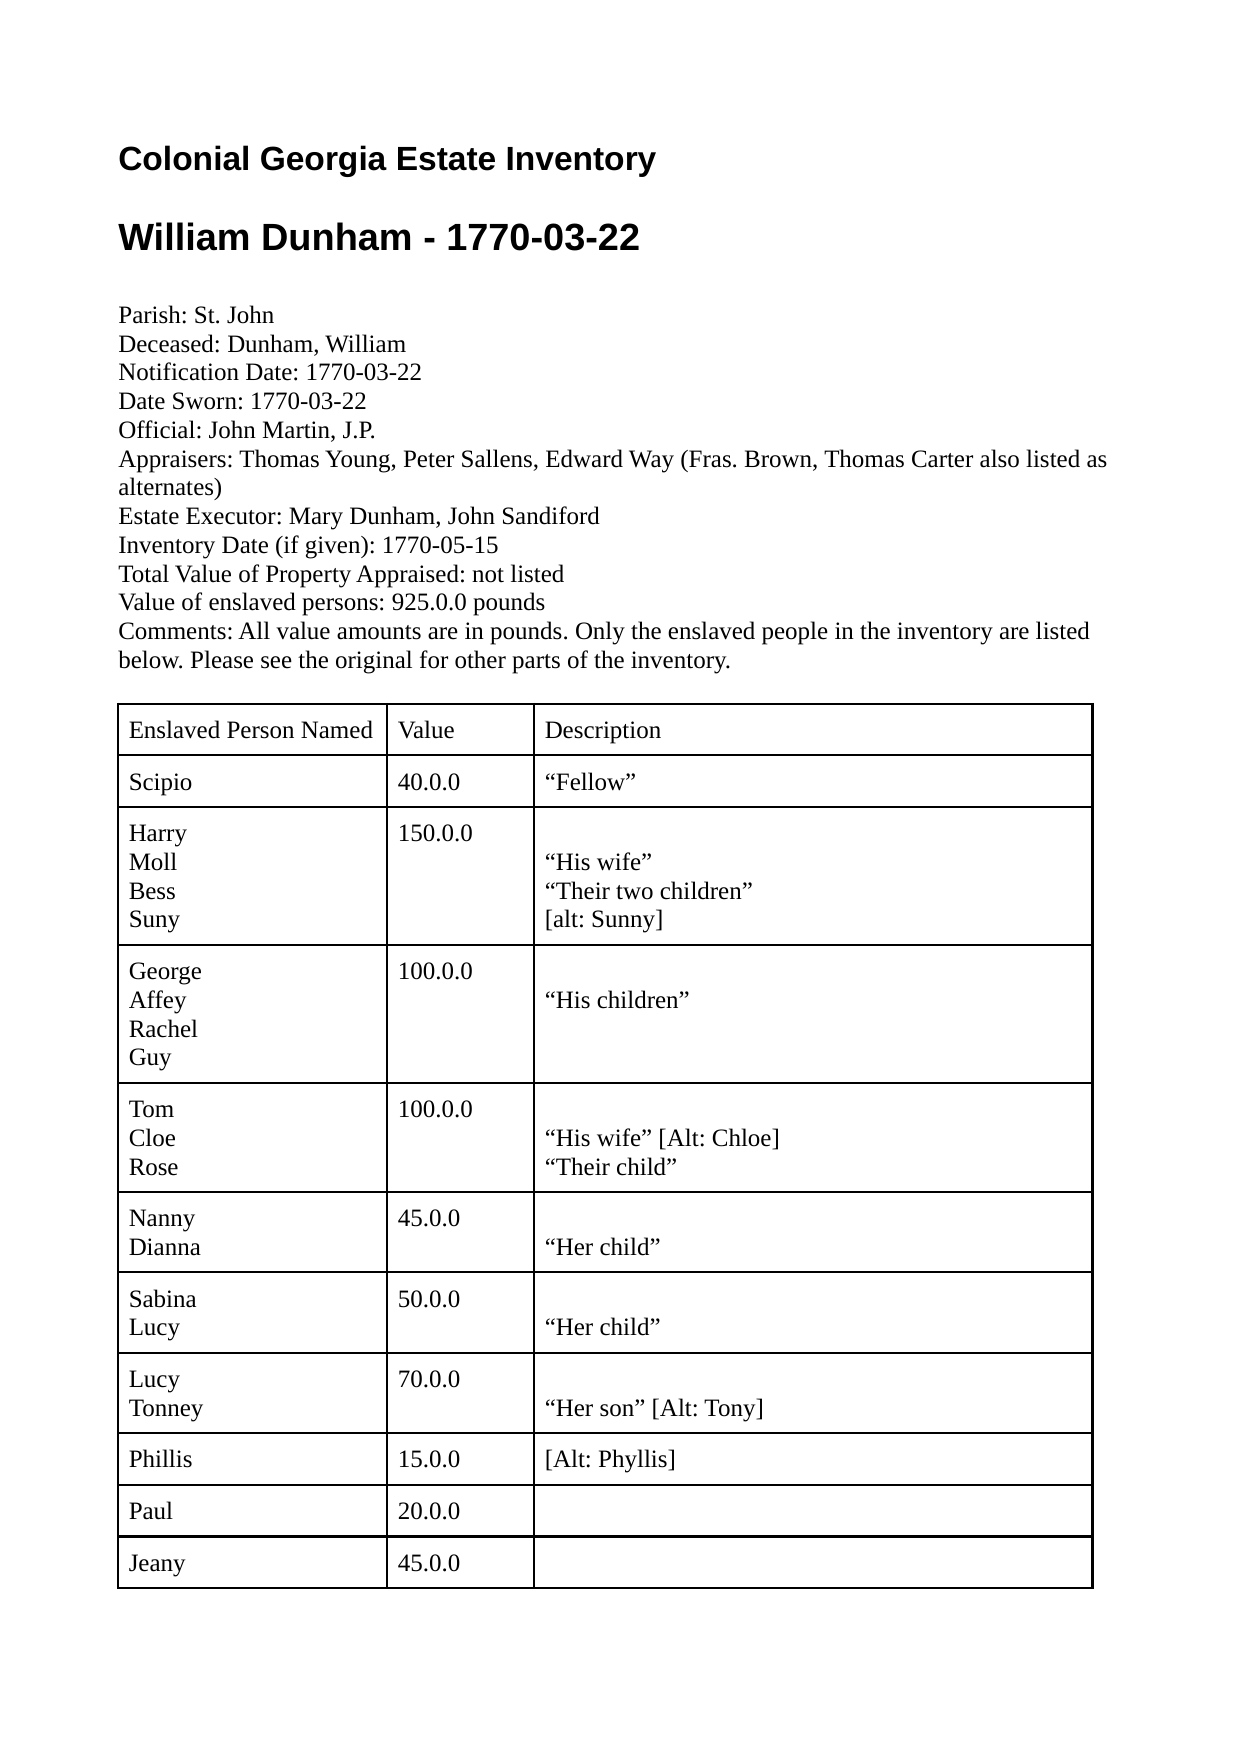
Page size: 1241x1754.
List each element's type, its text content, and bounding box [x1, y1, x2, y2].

text Value of enslaved persons: 925.0.0 pounds [118, 587, 1122, 616]
table_cell [535, 1486, 1091, 1535]
table_cell 45.0.0 [388, 1193, 533, 1271]
table_cell George Affey Rachel Guy [119, 946, 386, 1082]
table_cell 40.0.0 [388, 756, 533, 806]
table_cell Jeany [119, 1538, 386, 1587]
table_cell “His wife” “Their two children” [alt: Sunny] [535, 808, 1091, 944]
table_cell Tom Cloe Rose [119, 1084, 386, 1191]
table_cell Phillis [119, 1434, 386, 1484]
table_cell Sabina Lucy [119, 1273, 386, 1352]
text Comments: All value amounts are in pounds. Only the enslaved people in the inventory are listed below. Please see the original for other parts of the inventory. [118, 616, 1122, 674]
table_cell 100.0.0 [388, 946, 533, 1082]
table_cell “Her child” [535, 1193, 1091, 1271]
table_cell 15.0.0 [388, 1434, 533, 1484]
table_cell “His wife” [Alt: Chloe] “Their child” [535, 1084, 1091, 1191]
table_cell Lucy Tonney [119, 1354, 386, 1432]
table_cell 150.0.0 [388, 808, 533, 944]
table_cell [Alt: Phyllis] [535, 1434, 1091, 1484]
table_cell “His children” [535, 946, 1091, 1082]
table_header Description [535, 705, 1091, 754]
table_header Value [388, 705, 533, 754]
text Notification Date: 1770-03-22 [118, 357, 1122, 386]
table_cell “Her son” [Alt: Tony] [535, 1354, 1091, 1432]
table_cell “Her child” [535, 1273, 1091, 1352]
table_header Enslaved Person Named [119, 705, 386, 754]
table_cell 70.0.0 [388, 1354, 533, 1432]
text Inventory Date (if given): 1770-05-15 [118, 530, 1122, 559]
table_cell Scipio [119, 756, 386, 806]
text Date Sworn: 1770-03-22 [118, 386, 1122, 415]
table_cell 50.0.0 [388, 1273, 533, 1352]
table_cell Paul [119, 1486, 386, 1535]
table_cell 45.0.0 [388, 1538, 533, 1587]
text Official: John Martin, J.P. [118, 415, 1122, 444]
table_cell 100.0.0 [388, 1084, 533, 1191]
text Deceased: Dunham, William [118, 329, 1122, 357]
table_cell Nanny Dianna [119, 1193, 386, 1271]
table_cell [535, 1538, 1091, 1587]
table_cell Harry Moll Bess Suny [119, 808, 386, 944]
subtitle Colonial Georgia Estate Inventory [118, 139, 1122, 178]
text Total Value of Property Appraised: not listed [118, 559, 1122, 587]
text Estate Executor: Mary Dunham, John Sandiford [118, 501, 1122, 530]
text Parish: St. John [118, 300, 1122, 329]
subtitle William Dunham - 1770-03-22 [118, 215, 1122, 259]
text Appraisers: Thomas Young, Peter Sallens, Edward Way (Fras. Brown, Thomas Carter also listed as alternates) [118, 444, 1122, 501]
table_cell “Fellow” [535, 756, 1091, 806]
table_cell 20.0.0 [388, 1486, 533, 1535]
